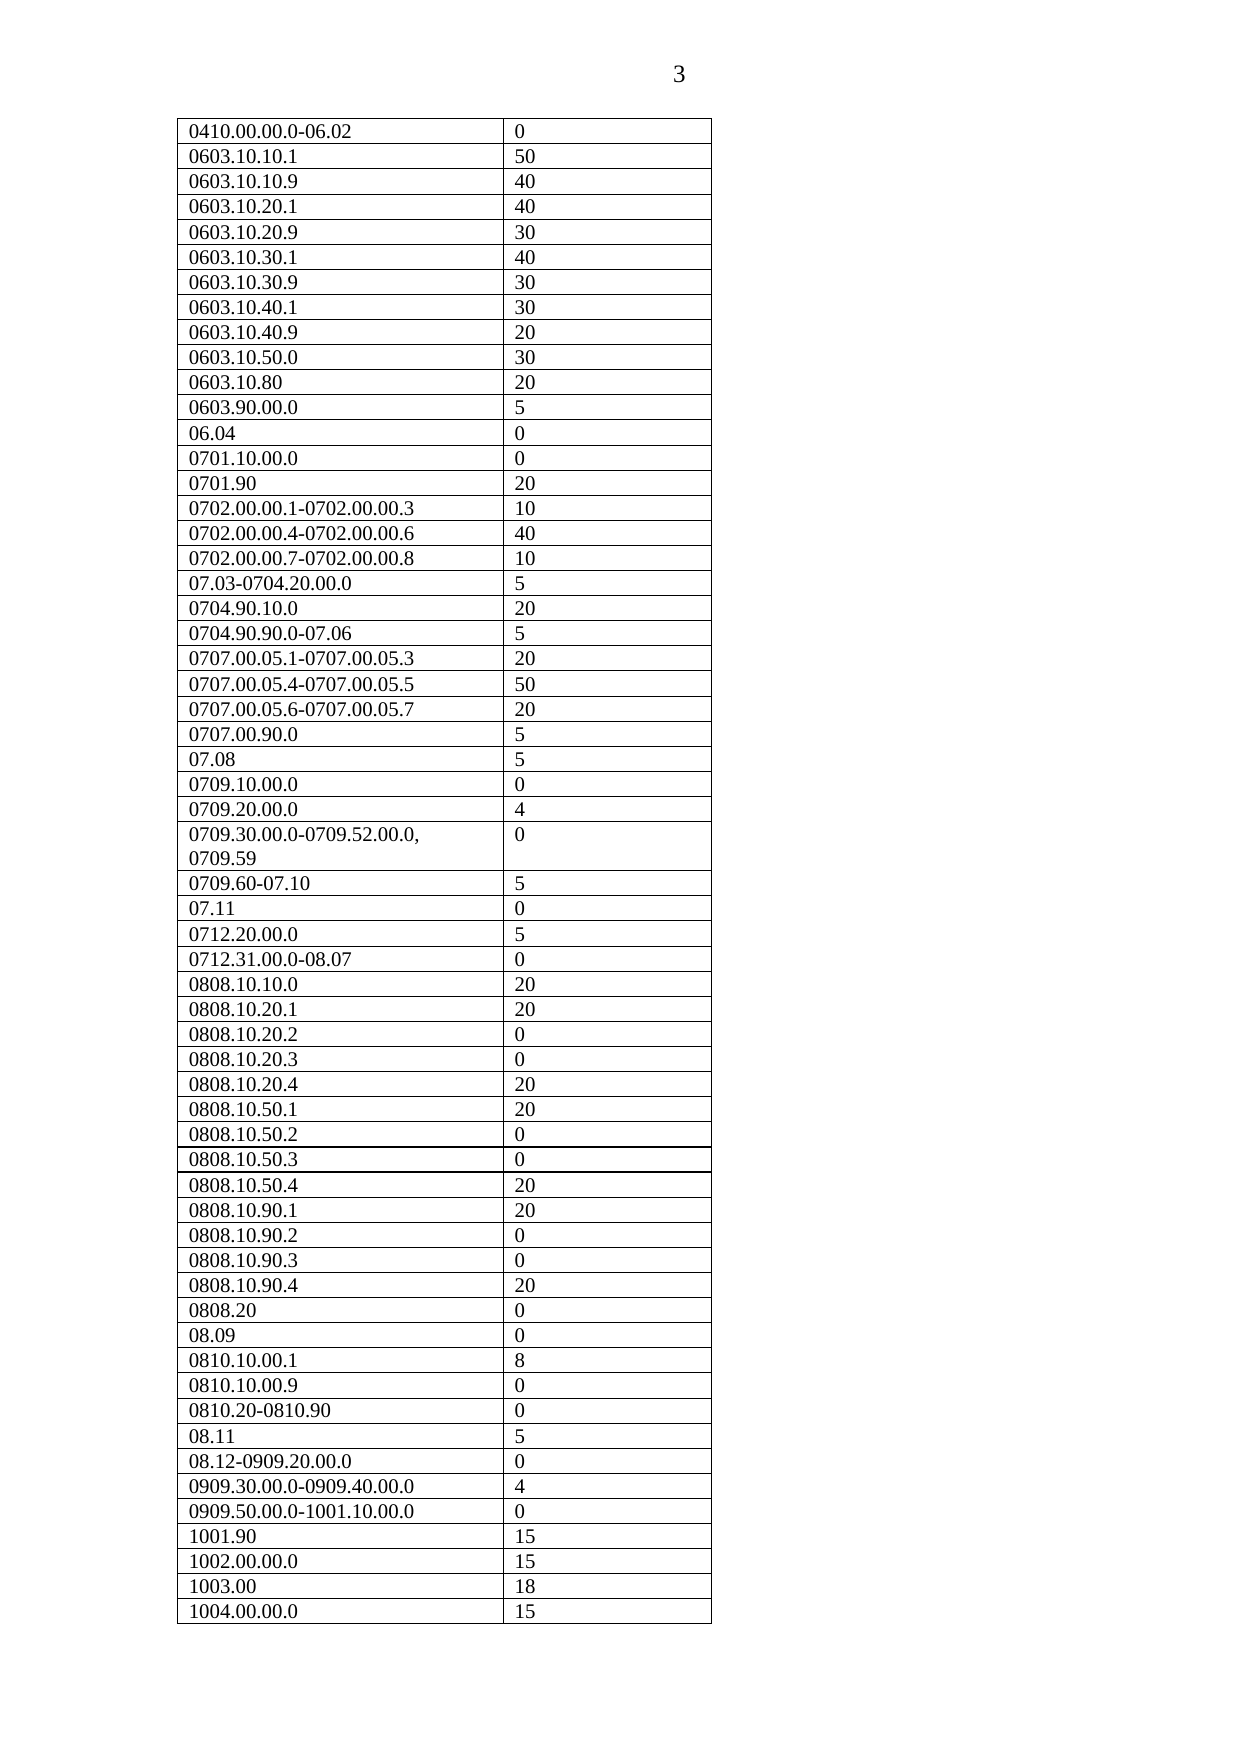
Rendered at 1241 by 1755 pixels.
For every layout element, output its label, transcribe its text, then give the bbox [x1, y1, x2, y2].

table_cell 0808.10.50.2 [178, 1122, 503, 1146]
table_cell 0603.10.80 [178, 370, 503, 394]
table_cell 10 [504, 496, 711, 520]
table_cell 20 [504, 1097, 711, 1121]
table_cell 0 [504, 1499, 711, 1523]
table_cell 0 [504, 822, 711, 870]
table_cell 30 [504, 345, 711, 369]
table_cell 15 [504, 1524, 711, 1548]
table_cell 40 [504, 195, 711, 218]
table_cell 0 [504, 1449, 711, 1473]
table_cell 20 [504, 471, 711, 495]
table_cell 0 [504, 119, 711, 143]
table_cell 5 [504, 747, 711, 771]
table_cell 50 [504, 671, 711, 696]
table_cell 4 [504, 1474, 711, 1498]
table_cell 08.11 [178, 1424, 503, 1448]
table_cell 4 [504, 797, 711, 821]
table_cell 20 [504, 646, 711, 670]
table_cell 5 [504, 921, 711, 946]
table_cell 5 [504, 722, 711, 746]
table_cell 0808.10.90.4 [178, 1273, 503, 1297]
table_cell 30 [504, 270, 711, 294]
table_cell 0808.10.10.0 [178, 972, 503, 996]
table_cell 0 [504, 446, 711, 469]
table_cell 0810.10.00.1 [178, 1348, 503, 1372]
table_cell 0709.60-07.10 [178, 871, 503, 895]
table_cell 0712.31.00.0-08.07 [178, 947, 503, 971]
table_cell 0 [504, 1122, 711, 1146]
table_cell 5 [504, 571, 711, 595]
table_cell 0 [504, 772, 711, 796]
table_cell 07.08 [178, 747, 503, 771]
table_cell 20 [504, 370, 711, 394]
table_cell 0808.10.50.3 [178, 1148, 503, 1171]
table_cell 0603.10.30.1 [178, 245, 503, 269]
table_cell 0603.10.20.1 [178, 195, 503, 218]
table_cell 07.03-0704.20.00.0 [178, 571, 503, 595]
table_cell 0808.10.20.3 [178, 1047, 503, 1071]
table_cell 0709.20.00.0 [178, 797, 503, 821]
table_cell 5 [504, 621, 711, 645]
table_cell 0707.00.05.4-0707.00.05.5 [178, 671, 503, 696]
table_cell 0603.10.40.9 [178, 320, 503, 344]
table_cell 50 [504, 144, 711, 168]
table_cell 40 [504, 169, 711, 193]
table_cell 0603.10.10.9 [178, 169, 503, 193]
table_cell 0 [504, 896, 711, 920]
table_cell 0603.10.50.0 [178, 345, 503, 369]
table_cell 08.09 [178, 1323, 503, 1347]
table_cell 06.04 [178, 420, 503, 444]
table_cell 40 [504, 521, 711, 545]
table_cell 0909.30.00.0-0909.40.00.0 [178, 1474, 503, 1498]
table_cell 0707.00.90.0 [178, 722, 503, 746]
table_cell 0 [504, 1323, 711, 1347]
table_cell 1004.00.00.0 [178, 1599, 503, 1623]
table_cell 0808.10.90.3 [178, 1248, 503, 1272]
table_cell 0 [504, 420, 711, 444]
table_cell 0603.90.00.0 [178, 395, 503, 419]
table_cell 0709.30.00.0-0709.52.00.0, 0709.59 [178, 822, 503, 870]
table_cell 20 [504, 320, 711, 344]
table_cell 0603.10.30.9 [178, 270, 503, 294]
table_cell 5 [504, 1424, 711, 1448]
table_cell 0702.00.00.4-0702.00.00.6 [178, 521, 503, 545]
table_cell 0 [504, 1298, 711, 1322]
table_cell 0808.10.90.2 [178, 1223, 503, 1247]
table_cell 0 [504, 1022, 711, 1046]
table_cell 40 [504, 245, 711, 269]
table_cell 08.12-0909.20.00.0 [178, 1449, 503, 1473]
table_cell 0 [504, 1248, 711, 1272]
table_cell 20 [504, 1198, 711, 1222]
table_cell 0808.10.20.2 [178, 1022, 503, 1046]
table_cell 0603.10.20.9 [178, 220, 503, 244]
table_cell 0810.20-0810.90 [178, 1399, 503, 1422]
table_cell 5 [504, 395, 711, 419]
table_cell 20 [504, 1173, 711, 1197]
table_cell 15 [504, 1549, 711, 1573]
table_cell 0603.10.10.1 [178, 144, 503, 168]
table_cell 0704.90.10.0 [178, 596, 503, 620]
table_cell 0603.10.40.1 [178, 295, 503, 319]
table_cell 20 [504, 997, 711, 1021]
table_cell 18 [504, 1574, 711, 1598]
table_cell 0808.20 [178, 1298, 503, 1322]
table_cell 0701.10.00.0 [178, 446, 503, 469]
table_cell 0810.10.00.9 [178, 1373, 503, 1397]
table_cell 20 [504, 1072, 711, 1096]
table_cell 30 [504, 220, 711, 244]
table_cell 0 [504, 1399, 711, 1422]
table_cell 0704.90.90.0-07.06 [178, 621, 503, 645]
table_cell 0712.20.00.0 [178, 921, 503, 946]
table_cell 10 [504, 546, 711, 570]
table_cell 8 [504, 1348, 711, 1372]
table_cell 0808.10.20.4 [178, 1072, 503, 1096]
table_cell 0702.00.00.7-0702.00.00.8 [178, 546, 503, 570]
table_cell 5 [504, 871, 711, 895]
table_cell 0 [504, 1148, 711, 1171]
table_cell 20 [504, 596, 711, 620]
table_cell 0707.00.05.6-0707.00.05.7 [178, 697, 503, 721]
table_cell 0702.00.00.1-0702.00.00.3 [178, 496, 503, 520]
table_cell 0707.00.05.1-0707.00.05.3 [178, 646, 503, 670]
table_cell 0808.10.50.1 [178, 1097, 503, 1121]
table_cell 0 [504, 947, 711, 971]
table_cell 20 [504, 972, 711, 996]
table_cell 1002.00.00.0 [178, 1549, 503, 1573]
table_cell 07.11 [178, 896, 503, 920]
table_cell 0 [504, 1373, 711, 1397]
table_cell 30 [504, 295, 711, 319]
table_cell 0808.10.50.4 [178, 1173, 503, 1197]
table_cell 20 [504, 697, 711, 721]
table_cell 1001.90 [178, 1524, 503, 1548]
table_cell 15 [504, 1599, 711, 1623]
table_cell 0 [504, 1223, 711, 1247]
table_cell 1003.00 [178, 1574, 503, 1598]
table_cell 0410.00.00.0-06.02 [178, 119, 503, 143]
table_cell 0709.10.00.0 [178, 772, 503, 796]
table_cell 0909.50.00.0-1001.10.00.0 [178, 1499, 503, 1523]
table_cell 20 [504, 1273, 711, 1297]
table_cell 0 [504, 1047, 711, 1071]
table_cell 0701.90 [178, 471, 503, 495]
table_cell 0808.10.90.1 [178, 1198, 503, 1222]
table_cell 0808.10.20.1 [178, 997, 503, 1021]
